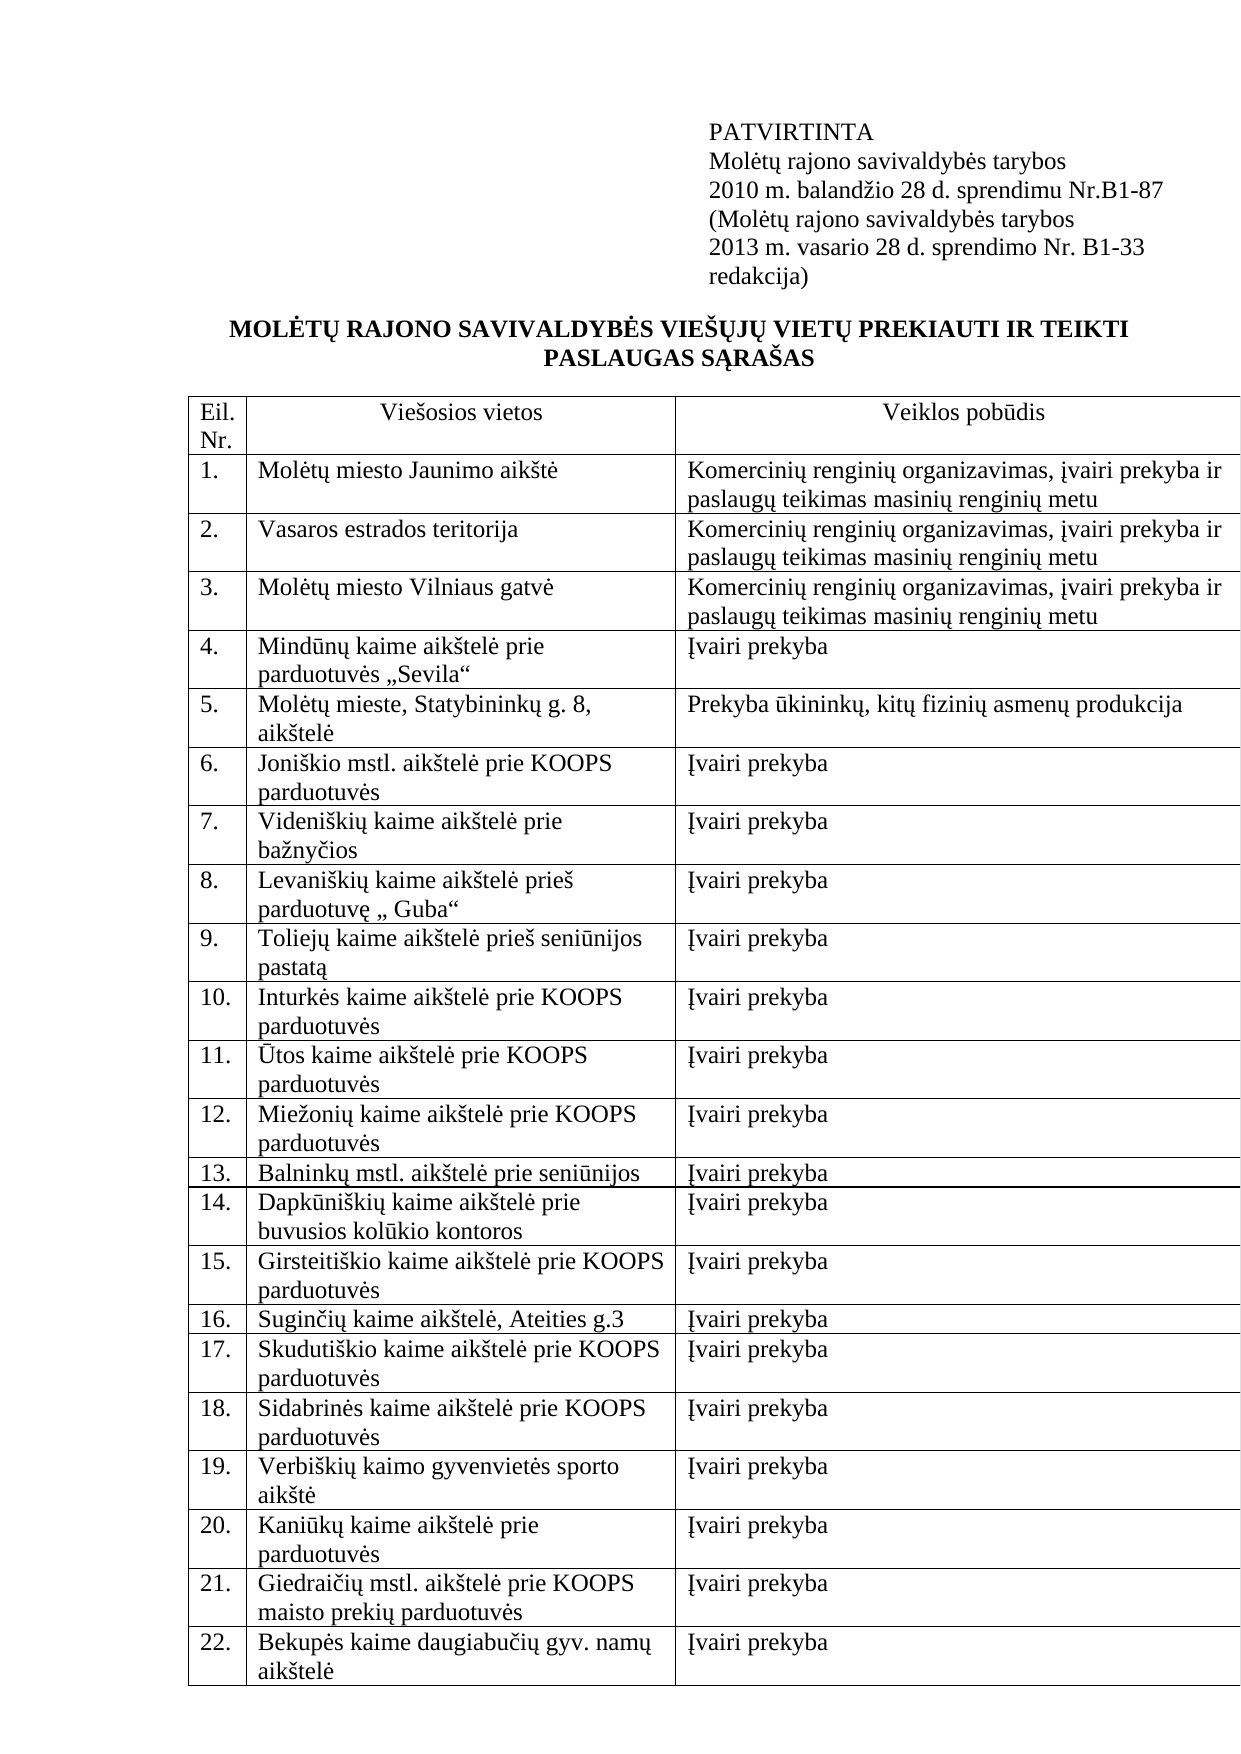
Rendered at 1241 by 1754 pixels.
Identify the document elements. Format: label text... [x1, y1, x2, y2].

text 2013 m. vasario 28 d. sprendimo Nr. B1-33 [177, 232, 1181, 261]
table_cell Bekupės kaime daugiabučių gyv. namų aikštelė [247, 1627, 675, 1684]
text PATVIRTINTA [177, 117, 1181, 146]
table_cell 17. [189, 1334, 246, 1392]
table_cell Įvairi prekyba [676, 1188, 1240, 1245]
table_header Eil. Nr. [189, 397, 246, 454]
table_cell 14. [189, 1188, 246, 1245]
table_cell Skudutiškio kaime aikštelė prie KOOPS parduotuvės [247, 1334, 675, 1392]
table_cell Mindūnų kaime aikštelė prie parduotuvės „Sevila“ [247, 631, 675, 688]
table_cell Įvairi prekyba [676, 1041, 1240, 1098]
table_cell 20. [189, 1510, 246, 1567]
table_cell Komercinių renginių organizavimas, įvairi prekyba ir paslaugų teikimas masinių renginių metu [676, 514, 1240, 571]
table_cell 12. [189, 1099, 246, 1157]
table_cell Įvairi prekyba [676, 865, 1240, 922]
table_cell Įvairi prekyba [676, 1627, 1240, 1684]
text Molėtų rajono savivaldybės tarybos [177, 146, 1181, 175]
table_cell 19. [189, 1451, 246, 1509]
table_cell Įvairi prekyba [676, 924, 1240, 981]
table_cell 15. [189, 1246, 246, 1303]
table_cell 10. [189, 982, 246, 1039]
table_cell Levaniškių kaime aikštelė prieš parduotuvę „ Guba“ [247, 865, 675, 922]
table_cell Inturkės kaime aikštelė prie KOOPS parduotuvės [247, 982, 675, 1039]
text MOLĖTŲ RAJONO SAVIVALDYBĖS VIEŠŲJŲ VIETŲ PREKIAUTI IR TEIKTI PASLAUGAS SĄRAŠAS [177, 314, 1181, 371]
table_cell Girsteitiškio kaime aikštelė prie KOOPS parduotuvės [247, 1246, 675, 1303]
table_cell Įvairi prekyba [676, 1510, 1240, 1567]
table_cell 11. [189, 1041, 246, 1098]
table_cell Įvairi prekyba [676, 806, 1240, 864]
table_cell 6. [189, 748, 246, 805]
table_cell Balninkų mstl. aikštelė prie seniūnijos [247, 1158, 675, 1186]
table_cell Įvairi prekyba [676, 1393, 1240, 1450]
table_cell 13. [189, 1158, 246, 1186]
table_cell Giedraičių mstl. aikštelė prie KOOPS maisto prekių parduotuvės [247, 1569, 675, 1626]
table_cell Kaniūkų kaime aikštelė prie parduotuvės [247, 1510, 675, 1567]
table_header Viešosios vietos [247, 397, 675, 454]
table_cell Toliejų kaime aikštelė prieš seniūnijos pastatą [247, 924, 675, 981]
text redakcija) [177, 261, 1181, 290]
table_cell Videniškių kaime aikštelė prie bažnyčios [247, 806, 675, 864]
table_cell Įvairi prekyba [676, 1158, 1240, 1186]
table_cell Komercinių renginių organizavimas, įvairi prekyba ir paslaugų teikimas masinių renginių metu [676, 455, 1240, 513]
table_cell Įvairi prekyba [676, 1569, 1240, 1626]
table_cell 9. [189, 924, 246, 981]
table_cell Molėtų mieste, Statybininkų g. 8, aikštelė [247, 689, 675, 747]
table_cell 16. [189, 1305, 246, 1333]
table_cell Vasaros estrados teritorija [247, 514, 675, 571]
table_cell Įvairi prekyba [676, 1451, 1240, 1509]
table_cell Įvairi prekyba [676, 1305, 1240, 1333]
table_cell 2. [189, 514, 246, 571]
table_cell 18. [189, 1393, 246, 1450]
table_cell Verbiškių kaimo gyvenvietės sporto aikštė [247, 1451, 675, 1509]
table_cell Įvairi prekyba [676, 1334, 1240, 1392]
text 2010 m. balandžio 28 d. sprendimu Nr.B1-87 [177, 175, 1181, 204]
table_cell Įvairi prekyba [676, 1246, 1240, 1303]
table_cell Suginčių kaime aikštelė, Ateities g.3 [247, 1305, 675, 1333]
table_cell Sidabrinės kaime aikštelė prie KOOPS parduotuvės [247, 1393, 675, 1450]
table_cell Prekyba ūkininkų, kitų fizinių asmenų produkcija [676, 689, 1240, 747]
table_header Veiklos pobūdis [676, 397, 1240, 454]
table_cell 5. [189, 689, 246, 747]
table_cell 3. [189, 572, 246, 630]
table_cell Molėtų miesto Vilniaus gatvė [247, 572, 675, 630]
table_cell Joniškio mstl. aikštelė prie KOOPS parduotuvės [247, 748, 675, 805]
table_cell Įvairi prekyba [676, 982, 1240, 1039]
table_cell Įvairi prekyba [676, 631, 1240, 688]
table_cell 7. [189, 806, 246, 864]
table_cell 21. [189, 1569, 246, 1626]
table_cell Ūtos kaime aikštelė prie KOOPS parduotuvės [247, 1041, 675, 1098]
table_cell Įvairi prekyba [676, 748, 1240, 805]
text (Molėtų rajono savivaldybės tarybos [177, 204, 1181, 232]
table_cell Komercinių renginių organizavimas, įvairi prekyba ir paslaugų teikimas masinių renginių metu [676, 572, 1240, 630]
table_cell Įvairi prekyba [676, 1099, 1240, 1157]
table_cell Miežonių kaime aikštelė prie KOOPS parduotuvės [247, 1099, 675, 1157]
table_cell 22. [189, 1627, 246, 1684]
table_cell 1. [189, 455, 246, 513]
table_cell 8. [189, 865, 246, 922]
table_cell 4. [189, 631, 246, 688]
table_cell Dapkūniškių kaime aikštelė prie buvusios kolūkio kontoros [247, 1188, 675, 1245]
table_cell Molėtų miesto Jaunimo aikštė [247, 455, 675, 513]
